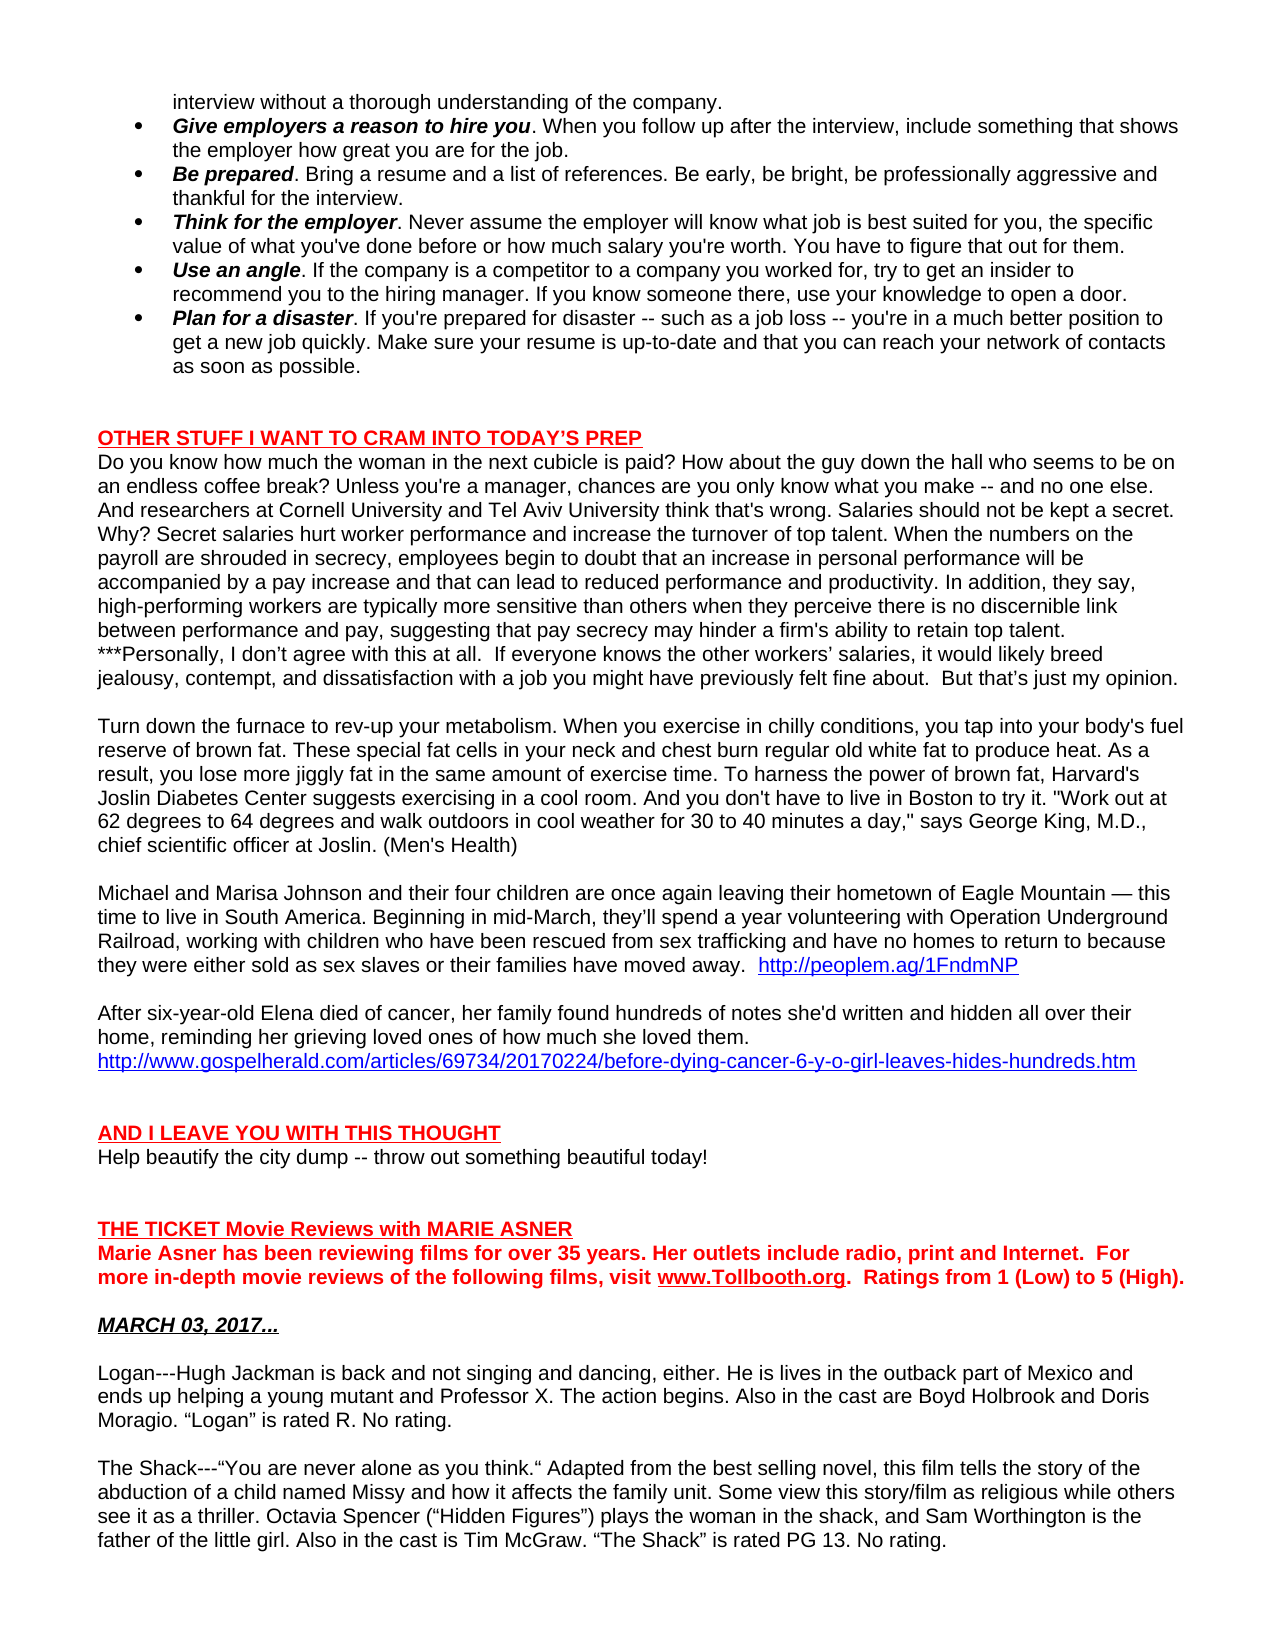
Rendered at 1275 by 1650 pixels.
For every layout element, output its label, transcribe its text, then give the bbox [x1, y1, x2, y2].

text Help beautify the city dump -- throw out something beautiful today! [97, 1145, 1185, 1169]
text THE TICKET Movie Reviews with MARIE ASNER [97, 1217, 1185, 1241]
text Turn down the furnace to rev-up your metabolism. When you exercise in chilly conditions, you tap into your body's fuel reserve of brown fat. These special fat cells in your neck and chest burn regular old white fat to produce heat. As a result, you lose more jiggly fat in the same amount of exercise time. To harness the power of brown fat, Harvard's Joslin Diabetes Center suggests exercising in a cool room. And you don't have to live in Boston to try it. "Work out at 62 degrees to 64 degrees and walk outdoors in cool weather for 30 to 40 minutes a day," says George King, M.D., chief scientific officer at Joslin. (Men's Health) [97, 713, 1185, 857]
text Do you know how much the woman in the next cubicle is paid? How about the guy down the hall who seems to be on an endless coffee break? Unless you're a manager, chances are you only know what you make -- and no one else. And researchers at Cornell University and Tel Aviv University think that's wrong. Salaries should not be kept a secret. Why? Secret salaries hurt worker performance and increase the turnover of top talent. When the numbers on the payroll are shrouded in secrecy, employees begin to doubt that an increase in personal performance will be accompanied by a pay increase and that can lead to reduced performance and productivity. In addition, they say, high-performing workers are typically more sensitive than others when they perceive there is no discernible link between performance and pay, suggesting that pay secrecy may hinder a firm's ability to retain top talent. ***Personally, I don’t agree with this at all. If everyone knows the other workers’ salaries, it would likely breed jealousy, contempt, and dissatisfaction with a job you might have previously felt fine about. But that’s just my opinion. [97, 450, 1185, 689]
text Logan---Hugh Jackman is back and not singing and dancing, either. He is lives in the outback part of Mexico and ends up helping a young mutant and Professor X. The action begins. Also in the cast are Boyd Holbrook and Doris Moragio. “Logan” is rated R. No rating. [97, 1360, 1185, 1432]
text MARCH 03, 2017... [97, 1312, 1185, 1336]
list Use an angle. If the company is a competitor to a company you worked for, try to get an insider to recommend you to the hiring manager. If you know someone there, use your knowledge to open a door. [135, 258, 1185, 306]
text After six-year-old Elena died of cancer, her family found hundreds of notes she'd written and hidden all over their home, reminding her grieving loved ones of how much she loved them. http://www.gospelherald.com/articles/69734/20170224/before-dying-cancer-6-y-o-girl-leaves-hides-hundreds.htm [97, 1001, 1185, 1073]
text OTHER STUFF I WANT TO CRAM INTO TODAY’S PREP [97, 426, 1185, 450]
list Give employers a reason to hire you. When you follow up after the interview, include something that shows the employer how great you are for the job. [135, 114, 1185, 162]
text The Shack---“You are never alone as you think.“ Adapted from the best selling novel, this film tells the story of the abduction of a child named Missy and how it affects the family unit. Some view this story/film as religious while others see it as a thriller. Octavia Spencer (“Hidden Figures”) plays the woman in the shack, and Sam Worthington is the father of the little girl. Also in the cast is Tim McGraw. “The Shack” is rated PG 13. No rating. [97, 1456, 1185, 1552]
list interview without a thorough understanding of the company. [135, 90, 1185, 114]
text Michael and Marisa Johnson and their four children are once again leaving their hometown of Eagle Mountain — this time to live in South America. Beginning in mid-March, they’ll spend a year volunteering with Operation Underground Railroad, working with children who have been rescued from sex trafficking and have no homes to return to because they were either sold as sex slaves or their families have moved away. http://peoplem.ag/1FndmNP [97, 881, 1185, 977]
list Be prepared. Bring a resume and a list of references. Be early, be bright, be professionally aggressive and thankful for the interview. [135, 162, 1185, 210]
text AND I LEAVE YOU WITH THIS THOUGHT [97, 1121, 1185, 1145]
text Marie Asner has been reviewing films for over 35 years. Her outlets include radio, print and Internet. For more in-depth movie reviews of the following films, visit www.Tollbooth.org. Ratings from 1 (Low) to 5 (High). [97, 1241, 1185, 1288]
list Think for the employer. Never assume the employer will know what job is best suited for you, the specific value of what you've done before or how much salary you're worth. You have to figure that out for them. [135, 210, 1185, 258]
list Plan for a disaster. If you're prepared for disaster -- such as a job loss -- you're in a much better position to get a new job quickly. Make sure your resume is up-to-date and that you can reach your network of contacts as soon as possible. [135, 306, 1185, 378]
